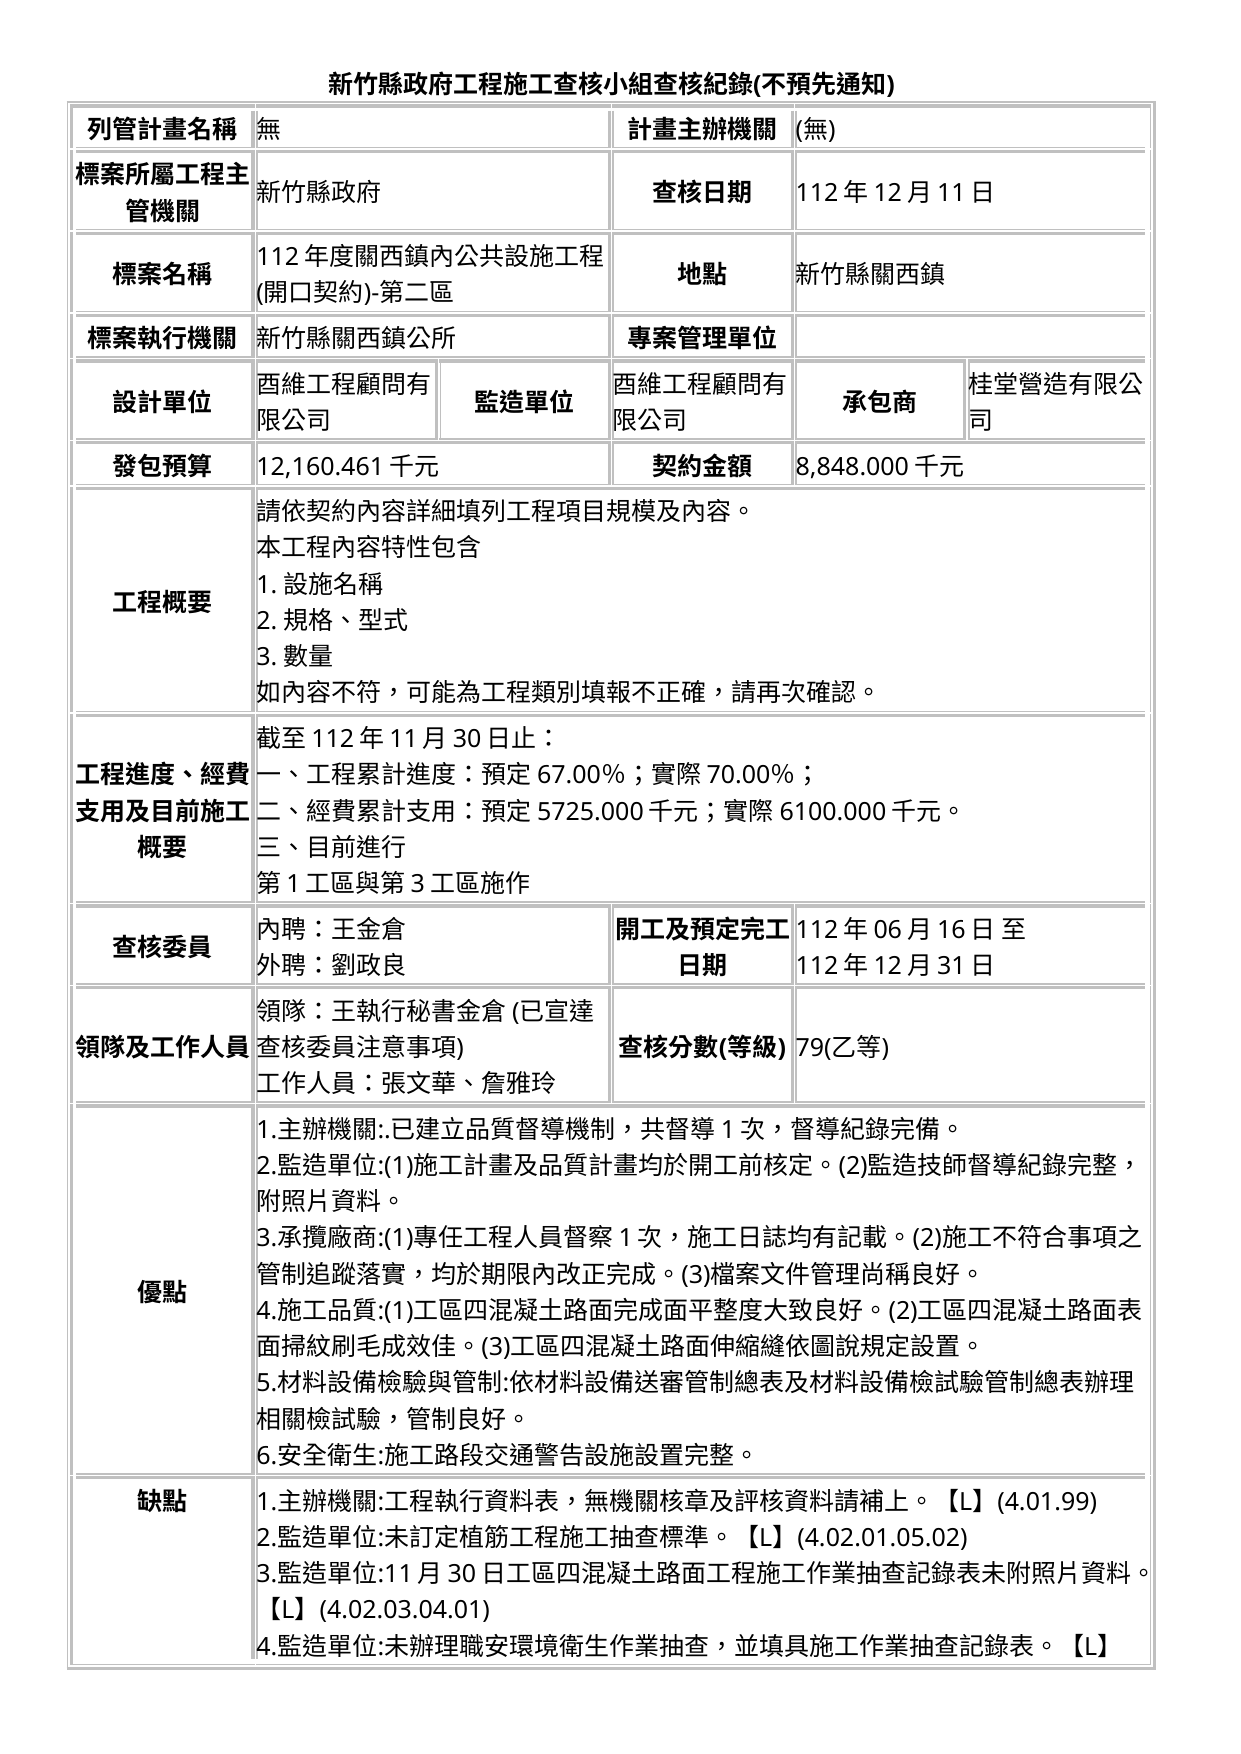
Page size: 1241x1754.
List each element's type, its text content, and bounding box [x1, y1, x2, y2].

table_cell 設計單位 [70, 356, 254, 438]
table_cell 請依契約內容詳細填列工程項目規模及內容。 本工程內容特性包含 1. 設施名稱 2. 規格、型式 3. 數量 如內容不符，可能為工程類別填報不正確，請再次確認。 [255, 484, 1153, 711]
table_cell 桂堂營造有限公司 [966, 356, 1153, 438]
table_cell 標案執行機關 [70, 311, 254, 356]
table_cell 新竹縣關西鎮公所 [258, 317, 608, 356]
table_header (無) [794, 103, 1153, 147]
table_cell 79(乙等) [794, 983, 1153, 1101]
table_cell 截至112年11月30日止： 一、工程累計進度：預定 67.00％；實際 70.00％； 二、經費累計支用：預定 5725.000千元；實際 6100.000千元。 三、目前進行 第1工區與第3工區施作 [255, 711, 1153, 901]
table_cell 查核委員 [70, 901, 254, 983]
table_cell 專案管理單位 [614, 317, 791, 356]
table_cell 112年度關西鎮內公共設施工程(開口契約)-第二區 [258, 235, 608, 311]
table_cell 12,160.461千元 [258, 444, 608, 484]
table_header 列管計畫名稱 [73, 108, 254, 147]
table_cell 標案名稱 [70, 229, 254, 311]
table_cell 監造單位 [441, 363, 608, 438]
table_cell 工程概要 [70, 484, 254, 711]
table_cell [794, 311, 1153, 356]
table_cell 1.主辦機關:.已建立品質督導機制，共督導1次，督導紀錄完備。 2.監造單位:(1)施工計畫及品質計畫均於開工前核定。(2)監造技師督導紀錄完整，附照片資料。 3.承攬廠商:(1)專任工程人員督察1次，施工日誌均有記載。(2)施工不符合事項之管制追蹤落實，均於期限內改正完成。(3)檔案文件管理尚稱良好。 4.施工品質:(1)工區四混凝土路面完成面平整度大致良好。(2)工區四混凝土路面表面掃紋刷毛成效佳。(3)工區四混凝土路面伸縮縫依圖說規定設置。 5.材料設備檢驗與管制:依材料設備送審管制總表及材料設備檢試驗管制總表辦理相關檢試驗，管制良好。 6.安全衛生:施工路段交通警告設施設置完整。 [255, 1101, 1153, 1473]
table_cell 契約金額 [614, 444, 791, 484]
table_cell 承包商 [797, 363, 963, 438]
table_cell 新竹縣政府 [258, 153, 608, 229]
table_header 計畫主辦機關 [611, 103, 794, 147]
table_cell 標案所屬工程主管機關 [70, 147, 254, 229]
table_cell 發包預算 [70, 438, 254, 484]
table_cell 查核日期 [614, 153, 791, 229]
table_cell 112年06月16日 至 112年12月31日 [794, 901, 1153, 983]
table_cell 開工及預定完工日期 [614, 908, 791, 983]
table_cell 領隊及工作人員 [70, 983, 254, 1101]
table_cell 酉維工程顧問有限公司 [614, 363, 791, 438]
table_cell 地點 [614, 235, 791, 311]
table_cell 新竹縣關西鎮 [794, 229, 1153, 311]
table_cell 112年12月11日 [794, 147, 1153, 229]
table_cell 8,848.000千元 [794, 438, 1153, 484]
table_header 無 [255, 103, 611, 147]
text 新竹縣政府工程施工查核小組查核紀錄(不預先通知) [77, 65, 1146, 101]
table_cell 領隊：王執行秘書金倉 (已宣達查核委員注意事項) 工作人員：張文華、詹雅玲 [258, 989, 608, 1101]
table_cell 優點 [70, 1101, 254, 1473]
table_cell 查核分數(等級) [614, 989, 791, 1101]
table_cell 缺點 [70, 1473, 254, 1664]
table_cell 酉維工程顧問有限公司 [258, 363, 435, 438]
table_cell 內聘：王金倉 外聘：劉政良 [258, 908, 608, 983]
table_cell 1.主辦機關:工程執行資料表，無機關核章及評核資料請補上。【L】(4.01.99) 2.監造單位:未訂定植筋工程施工抽查標準。【L】(4.02.01.05.02) 3.監造單位:11月30日工區四混凝土路面工程施工作業抽查記錄表未附照片資料。【L】(4.02.03.04.01) 4.監造單位:未辦理職安環境衛生作業抽查，並填具施工作業抽查記錄表。【L】(4.02.03.05) 5.承攬廠商:整體品質計畫內容可依工程會品管要點簡化而未簡化，請檢討改善。【L】(4.03.02.01) 6.承攬廠商:(1)11月29日工區4點焊鋼線網工程施工自主檢查表未記載鋼線網搭接檢查值。(2)11月27日工區4混凝土工程施工自主檢查表，檢查時機未填寫。(3)11月30日工區4混凝土路面工程施工自主檢查表，未記載路面刷毛及伸縮縫檢查值。【L】(4.03.04.02) 7.承攬廠商:11月24日辦理職安教育訓練，未附照片紀錄資料。【L】(4.03.14.03) 8.工區3青山路78巷口，鍍鋅隔柵混凝土澆置表面少量乾縮裂縫產生。【L】(5.01.02) 9.工區1既有水溝蓋改善，混凝土澆置完成面施作不當，致既有鍍鋅隔柵無法開啟。【L】(5.01.99) 10.工區3青山路80號前鍍鋅隔柵開口方向未與行車方向垂直，與圖不符。【L】(5.07.01.99) 11.工區1既有水溝蓋改善，混凝土完成介面局部不平整。【L】(5.08.08.01) 12.工程告示牌空污編號未填、全民督工QR Code，不符規定。【L】(5.09.08) 13.工區4混凝土路面起始點路側邊角螞蟻窩未予清除。【L】(5.09.99) 缺點總計扣點數0 點 [255, 1473, 1153, 1664]
table_cell 工程進度、經費支用及目前施工概要 [70, 711, 254, 901]
